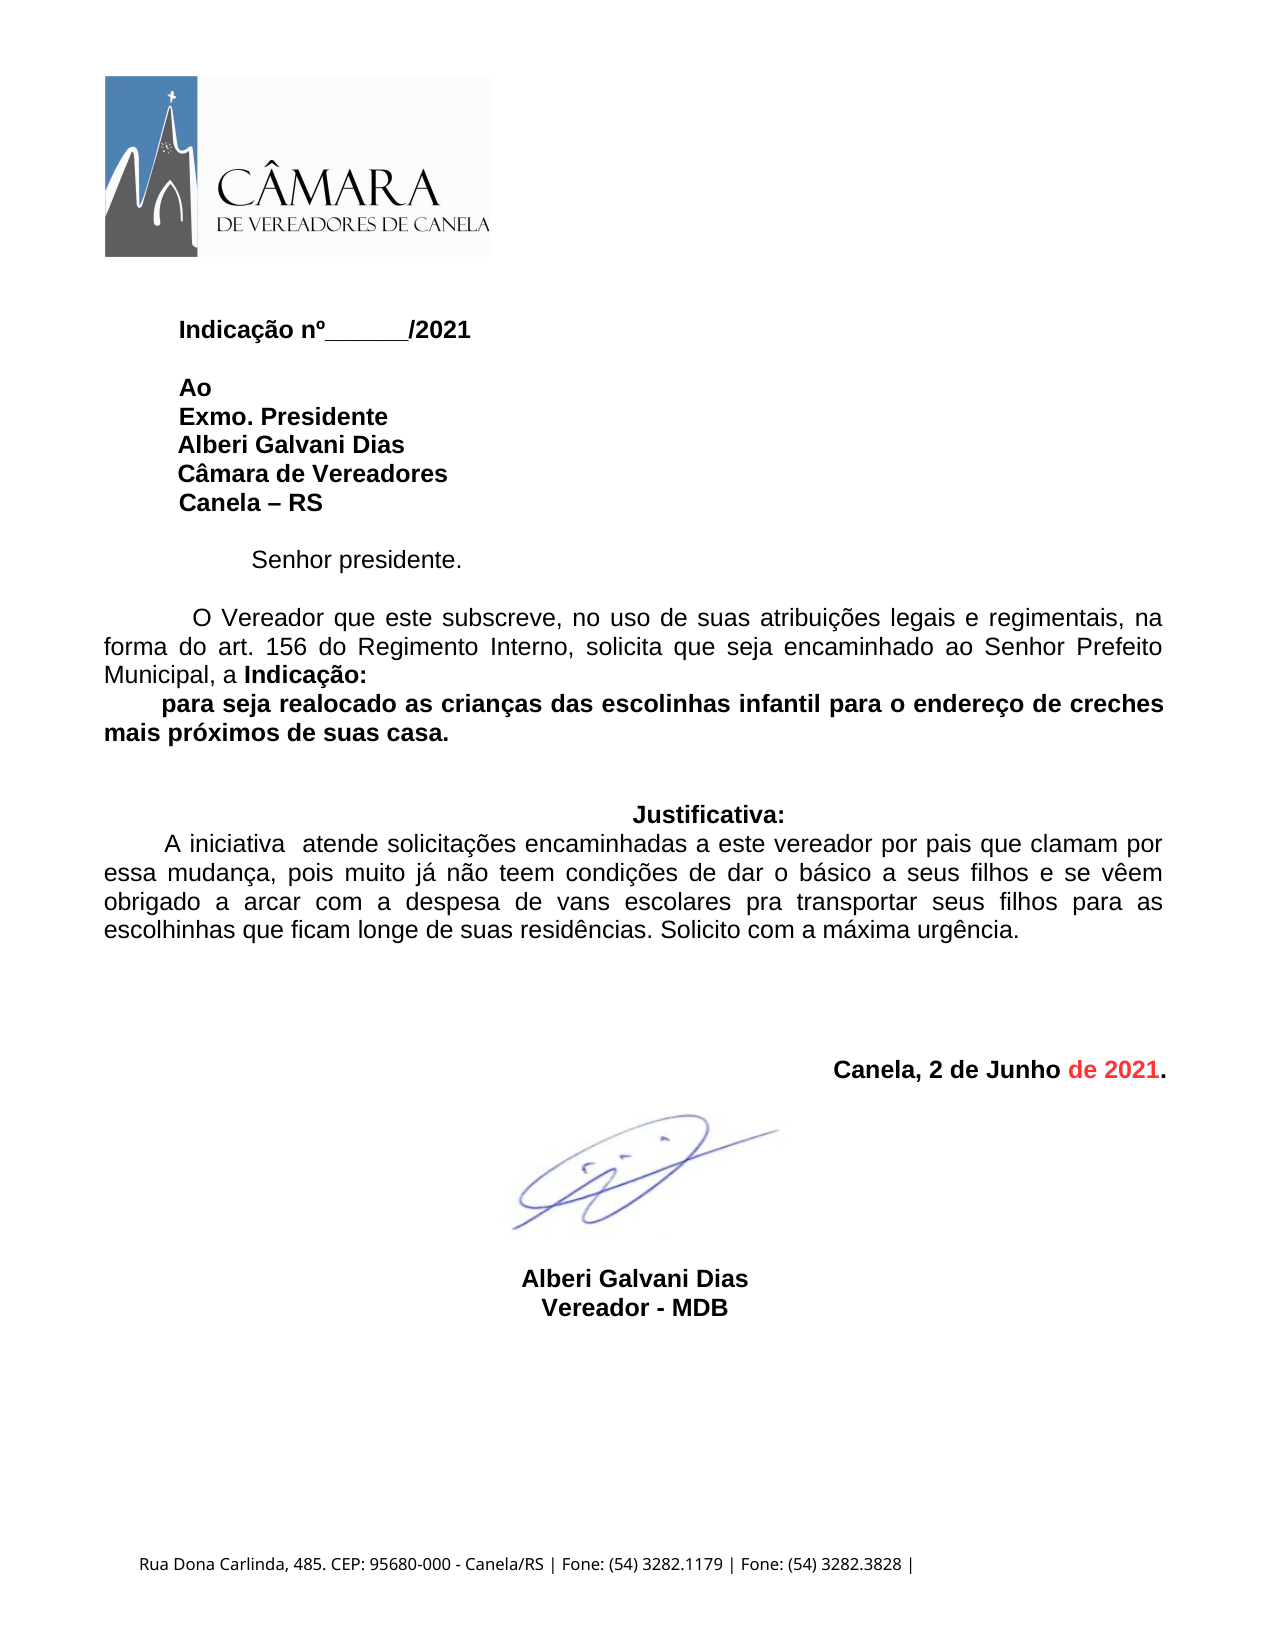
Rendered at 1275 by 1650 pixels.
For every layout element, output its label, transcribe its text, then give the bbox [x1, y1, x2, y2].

text A iniciativa atende solicitações encaminhadas a este vereador por pais que clamam por essa mudança, pois muito já não teem condições de dar o básico a seus filhos e se vêem obrigado a arcar com a despesa de vans escolares pra transportar seus filhos para as escolhinhas que ficam longe de suas residências. Solicito com a máxima urgência. [103, 829, 1165, 944]
text Indicação nº______/2021 [103, 315, 1167, 344]
text Justificativa: [251, 800, 1167, 829]
text para seja realocado as crianças das escolinhas infantil para o endereço de creches mais próximos de suas casa. [103, 689, 1167, 747]
text O Vereador que este subscreve, no uso de suas atribuições legais e regimentais, na forma do art. 156 do Regimento Interno, solicita que seja encaminhado ao Senhor Prefeito Municipal, a Indicação: [103, 603, 1165, 689]
text Ao [103, 373, 1167, 402]
text Alberi Galvani Dias [103, 1264, 1167, 1293]
text Câmara de Vereadores [103, 459, 1167, 488]
text Senhor presidente. [103, 545, 1167, 574]
text Canela – RS [103, 488, 1167, 517]
picture [482, 1096, 788, 1236]
picture [105, 76, 490, 257]
text Alberi Galvani Dias [103, 430, 1167, 459]
text Vereador - MDB [103, 1293, 1167, 1322]
text Canela, 2 de Junho de 2021. [103, 1055, 1167, 1084]
text Exmo. Presidente [103, 402, 1167, 430]
